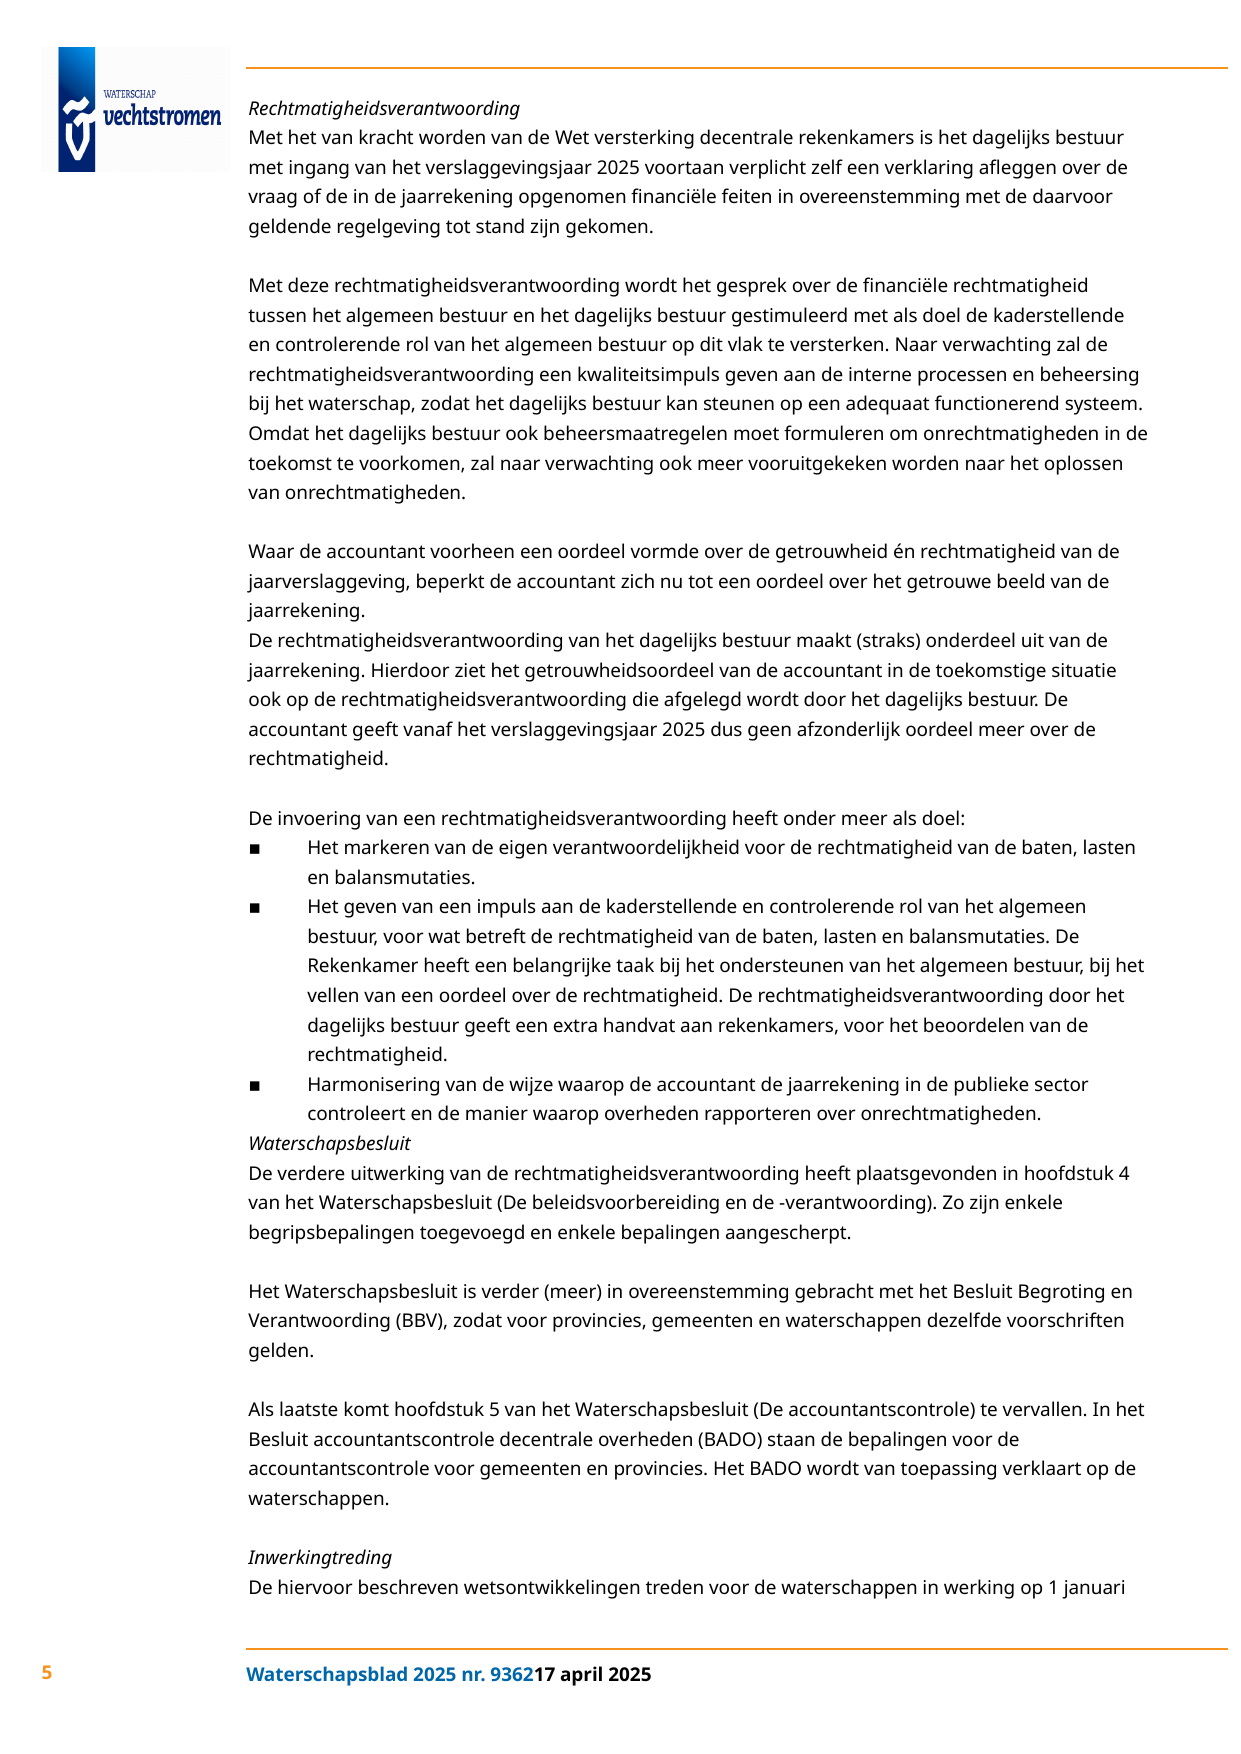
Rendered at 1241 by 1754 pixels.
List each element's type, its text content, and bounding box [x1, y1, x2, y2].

list Harmonisering van de wijze waarop de accountant de jaarrekening in de publieke sector controleert en de manier waarop overheden rapporteren over onrechtmatigheden. [248, 1071, 1152, 1126]
text De verdere uitwerking van de rechtmatigheidsverantwoording heeft plaatsgevonden in hoofdstuk 4 van het Waterschapsbesluit (De beleidsvoorbereiding en de -verantwoording). Zo zijn enkele begripsbepalingen toegevoegd en enkele bepalingen aangescherpt. [248, 1160, 1152, 1245]
text Rechtmatigheidsverantwoording [248, 95, 1152, 121]
text Als laatste komt hoofdstuk 5 van het Waterschapsbesluit (De accountantscontrole) te vervallen. In het Besluit accountantscontrole decentrale overheden (BADO) staan de bepalingen voor de accountantscontrole voor gemeenten en provincies. Het BADO wordt van toepassing verklaart op de waterschappen. [248, 1396, 1152, 1511]
text Met deze rechtmatigheidsverantwoording wordt het gesprek over de financiële rechtmatigheid tussen het algemeen bestuur en het dagelijks bestuur gestimuleerd met als doel de kaderstellende en controlerende rol van het algemeen bestuur op dit vlak te versterken. Naar verwachting zal de rechtmatigheidsverantwoording een kwaliteitsimpuls geven aan de interne processen en beheersing bij het waterschap, zodat het dagelijks bestuur kan steunen op een adequaat functionerend systeem. Omdat het dagelijks bestuur ook beheersmaatregelen moet formuleren om onrechtmatigheden in de toekomst te voorkomen, zal naar verwachting ook meer vooruitgekeken worden naar het oplossen van onrechtmatigheden. [248, 272, 1152, 505]
text Inwerkingtreding [248, 1544, 1152, 1570]
text Met het van kracht worden van de Wet versterking decentrale rekenkamers is het dagelijks bestuur met ingang van het verslaggevingsjaar 2025 voortaan verplicht zelf een verklaring afleggen over de vraag of de in de jaarrekening opgenomen financiële feiten in overeenstemming met de daarvoor geldende regelgeving tot stand zijn gekomen. [248, 124, 1152, 239]
text Het Waterschapsbesluit is verder (meer) in overeenstemming gebracht met het Besluit Begroting en Verantwoording (BBV), zodat voor provincies, gemeenten en waterschappen dezelfde voorschriften gelden. [248, 1278, 1152, 1363]
text Waar de accountant voorheen een oordeel vormde over de getrouwheid én rechtmatigheid van de jaarverslaggeving, beperkt de accountant zich nu tot een oordeel over het getrouwe beeld van de jaarrekening. [248, 538, 1152, 623]
list Het geven van een impuls aan de kaderstellende en controlerende rol van het algemeen bestuur, voor wat betreft de rechtmatigheid van de baten, lasten en balansmutaties. De Rekenkamer heeft een belangrijke taak bij het ondersteunen van het algemeen bestuur, bij het vellen van een oordeel over de rechtmatigheid. De rechtmatigheidsverantwoording door het dagelijks bestuur geeft een extra handvat aan rekenkamers, voor het beoordelen van de rechtmatigheid. [248, 893, 1152, 1067]
text De invoering van een rechtmatigheidsverantwoording heeft onder meer als doel: [248, 805, 1152, 831]
text Waterschapsbesluit [248, 1130, 1152, 1156]
text De hiervoor beschreven wetsontwikkelingen treden voor de waterschappen in werking op 1 januari [248, 1574, 1152, 1600]
picture [41, 47, 231, 172]
text De rechtmatigheidsverantwoording van het dagelijks bestuur maakt (straks) onderdeel uit van de jaarrekening. Hierdoor ziet het getrouwheidsoordeel van de accountant in de toekomstige situatie ook op de rechtmatigheidsverantwoording die afgelegd wordt door het dagelijks bestuur. De accountant geeft vanaf het verslaggevingsjaar 2025 dus geen afzonderlijk oordeel meer over de rechtmatigheid. [248, 627, 1152, 771]
list Het markeren van de eigen verantwoordelijkheid voor de rechtmatigheid van de baten, lasten en balansmutaties. [248, 834, 1152, 890]
